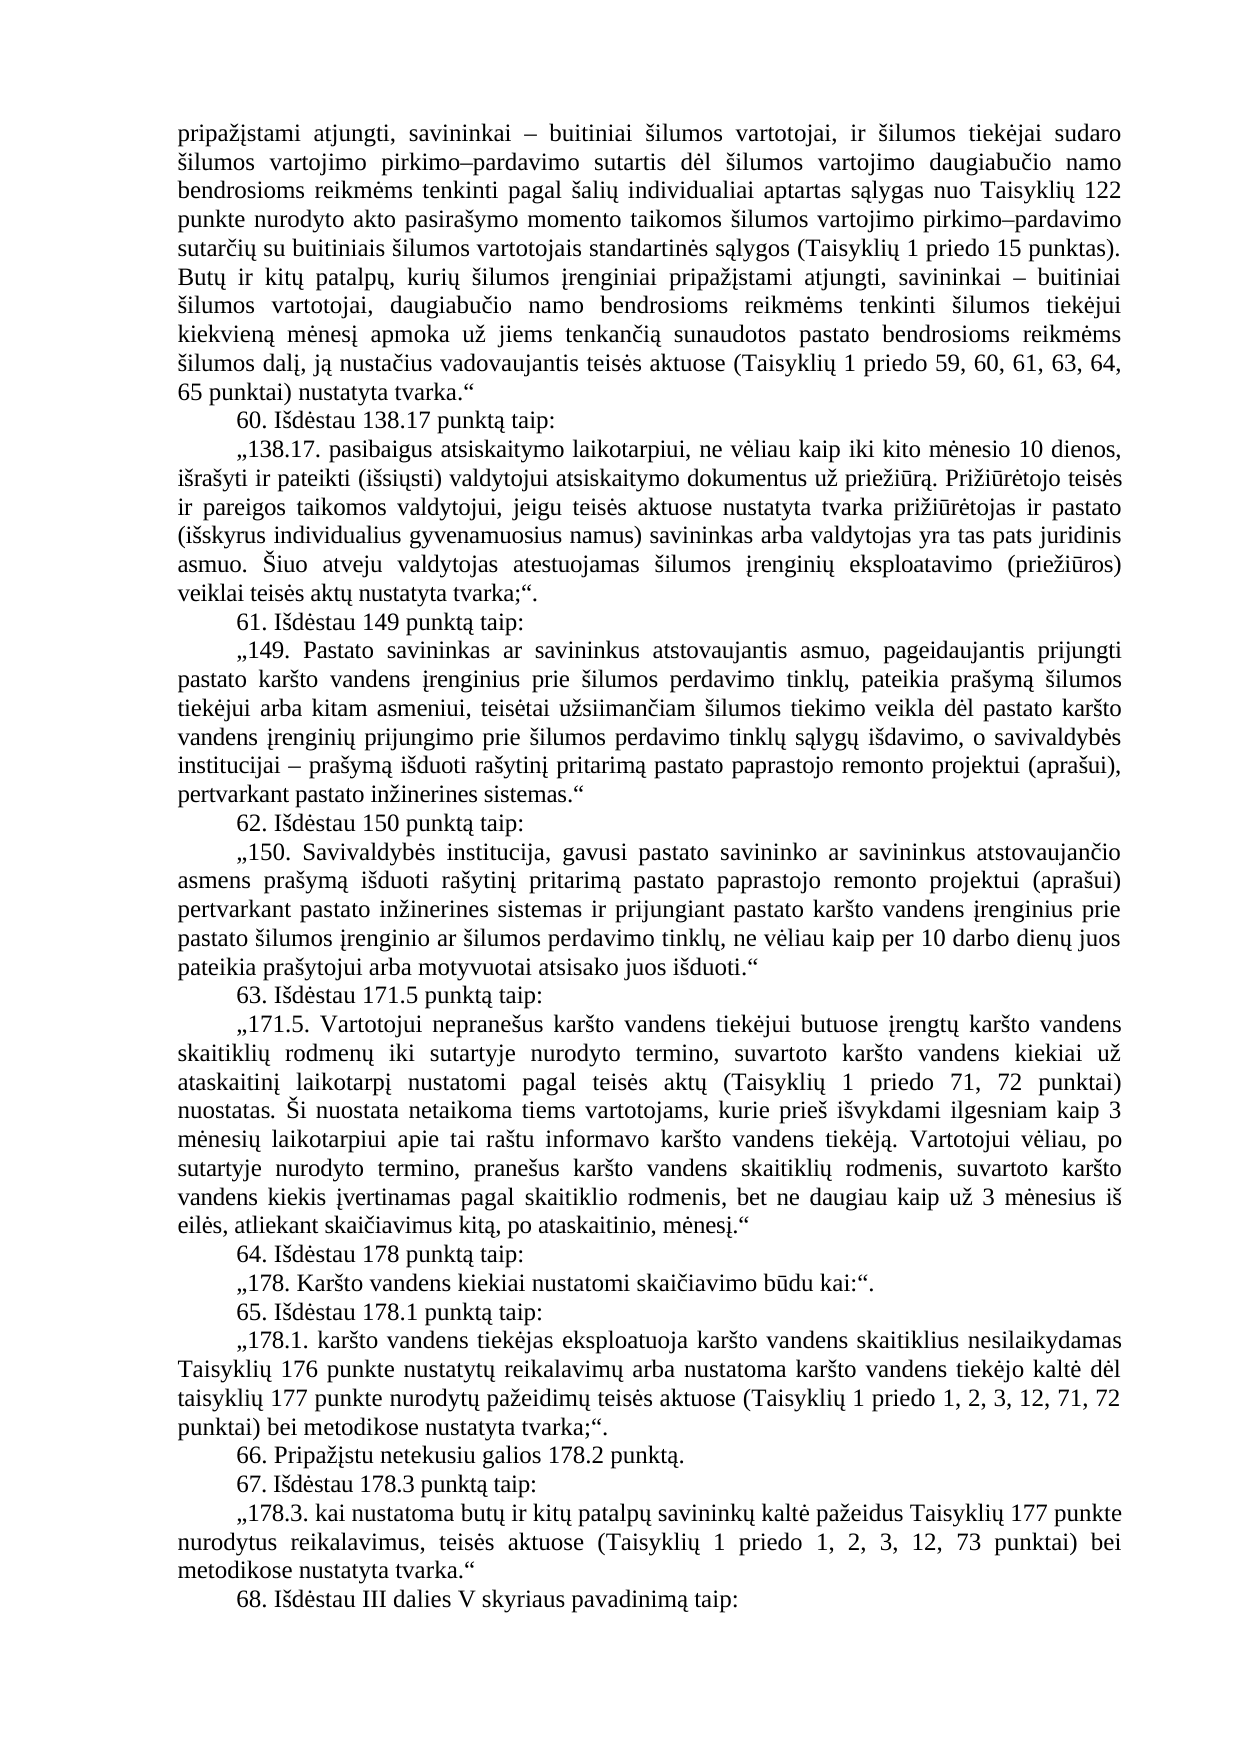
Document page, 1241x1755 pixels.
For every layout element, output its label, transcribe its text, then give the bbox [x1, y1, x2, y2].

text 65. Išdėstau 178.1 punktą taip: [177, 1297, 1122, 1326]
text 62. Išdėstau 150 punktą taip: [177, 808, 1122, 837]
text „178.1. karšto vandens tiekėjas eksploatuoja karšto vandens skaitiklius nesilaikydamas Taisyklių 176 punkte nustatytų reikalavimų arba nustatoma karšto vandens tiekėjo kaltė dėl taisyklių 177 punkte nurodytų pažeidimų teisės aktuose (Taisyklių 1 priedo 1, 2, 3, 12, 71, 72 punktai) bei metodikose nustatyta tvarka;“. [177, 1326, 1122, 1441]
text „138.17. pasibaigus atsiskaitymo laikotarpiui, ne vėliau kaip iki kito mėnesio 10 dienos, išrašyti ir pateikti (išsiųsti) valdytojui atsiskaitymo dokumentus už priežiūrą. Prižiūrėtojo teisės ir pareigos taikomos valdytojui, jeigu teisės aktuose nustatyta tvarka prižiūrėtojas ir pastato (išskyrus individualius gyvenamuosius namus) savininkas arba valdytojas yra tas pats juridinis asmuo. Šiuo atveju valdytojas atestuojamas šilumos įrenginių eksploatavimo (priežiūros) veiklai teisės aktų nustatyta tvarka;“. [177, 434, 1122, 607]
text 60. Išdėstau 138.17 punktą taip: [177, 406, 1122, 434]
text 67. Išdėstau 178.3 punktą taip: [177, 1469, 1122, 1498]
text „150. Savivaldybės institucija, gavusi pastato savininko ar savininkus atstovaujančio asmens prašymą išduoti rašytinį pritarimą pastato paprastojo remonto projektui (aprašui) pertvarkant pastato inžinerines sistemas ir prijungiant pastato karšto vandens įrenginius prie pastato šilumos įrenginio ar šilumos perdavimo tinklų, ne vėliau kaip per 10 darbo dienų juos pateikia prašytojui arba motyvuotai atsisako juos išduoti.“ [177, 837, 1122, 981]
text 63. Išdėstau 171.5 punktą taip: [177, 981, 1122, 1009]
text pripažįstami atjungti, savininkai – buitiniai šilumos vartotojai, ir šilumos tiekėjai sudaro šilumos vartojimo pirkimo–pardavimo sutartis dėl šilumos vartojimo daugiabučio namo bendrosioms reikmėms tenkinti pagal šalių individualiai aptartas sąlygas nuo Taisyklių 122 punkte nurodyto akto pasirašymo momento taikomos šilumos vartojimo pirkimo–pardavimo sutarčių su buitiniais šilumos vartotojais standartinės sąlygos (Taisyklių 1 priedo 15 punktas). Butų ir kitų patalpų, kurių šilumos įrenginiai pripažįstami atjungti, savininkai – buitiniai šilumos vartotojai, daugiabučio namo bendrosioms reikmėms tenkinti šilumos tiekėjui kiekvieną mėnesį apmoka už jiems tenkančią sunaudotos pastato bendrosioms reikmėms šilumos dalį, ją nustačius vadovaujantis teisės aktuose (Taisyklių 1 priedo 59, 60, 61, 63, 64, 65 punktai) nustatyta tvarka.“ [177, 118, 1122, 406]
text 66. Pripažįstu netekusiu galios 178.2 punktą. [177, 1441, 1122, 1469]
text „171.5. Vartotojui nepranešus karšto vandens tiekėjui butuose įrengtų karšto vandens skaitiklių rodmenų iki sutartyje nurodyto termino, suvartoto karšto vandens kiekiai už ataskaitinį laikotarpį nustatomi pagal teisės aktų (Taisyklių 1 priedo 71, 72 punktai) nuostatas. Ši nuostata netaikoma tiems vartotojams, kurie prieš išvykdami ilgesniam kaip 3 mėnesių laikotarpiui apie tai raštu informavo karšto vandens tiekėją. Vartotojui vėliau, po sutartyje nurodyto termino, pranešus karšto vandens skaitiklių rodmenis, suvartoto karšto vandens kiekis įvertinamas pagal skaitiklio rodmenis, bet ne daugiau kaip už 3 mėnesius iš eilės, atliekant skaičiavimus kitą, po ataskaitinio, mėnesį.“ [177, 1009, 1122, 1239]
text „178. Karšto vandens kiekiai nustatomi skaičiavimo būdu kai:“. [177, 1268, 1122, 1297]
text 61. Išdėstau 149 punktą taip: [177, 607, 1122, 636]
text „149. Pastato savininkas ar savininkus atstovaujantis asmuo, pageidaujantis prijungti pastato karšto vandens įrenginius prie šilumos perdavimo tinklų, pateikia prašymą šilumos tiekėjui arba kitam asmeniui, teisėtai užsiimančiam šilumos tiekimo veikla dėl pastato karšto vandens įrenginių prijungimo prie šilumos perdavimo tinklų sąlygų išdavimo, o savivaldybės institucijai – prašymą išduoti rašytinį pritarimą pastato paprastojo remonto projektui (aprašui), pertvarkant pastato inžinerines sistemas.“ [177, 636, 1122, 808]
text 64. Išdėstau 178 punktą taip: [177, 1239, 1122, 1268]
text „178.3. kai nustatoma butų ir kitų patalpų savininkų kaltė pažeidus Taisyklių 177 punkte nurodytus reikalavimus, teisės aktuose (Taisyklių 1 priedo 1, 2, 3, 12, 73 punktai) bei metodikose nustatyta tvarka.“ [177, 1498, 1122, 1584]
text 68. Išdėstau III dalies V skyriaus pavadinimą taip: [177, 1584, 1122, 1613]
